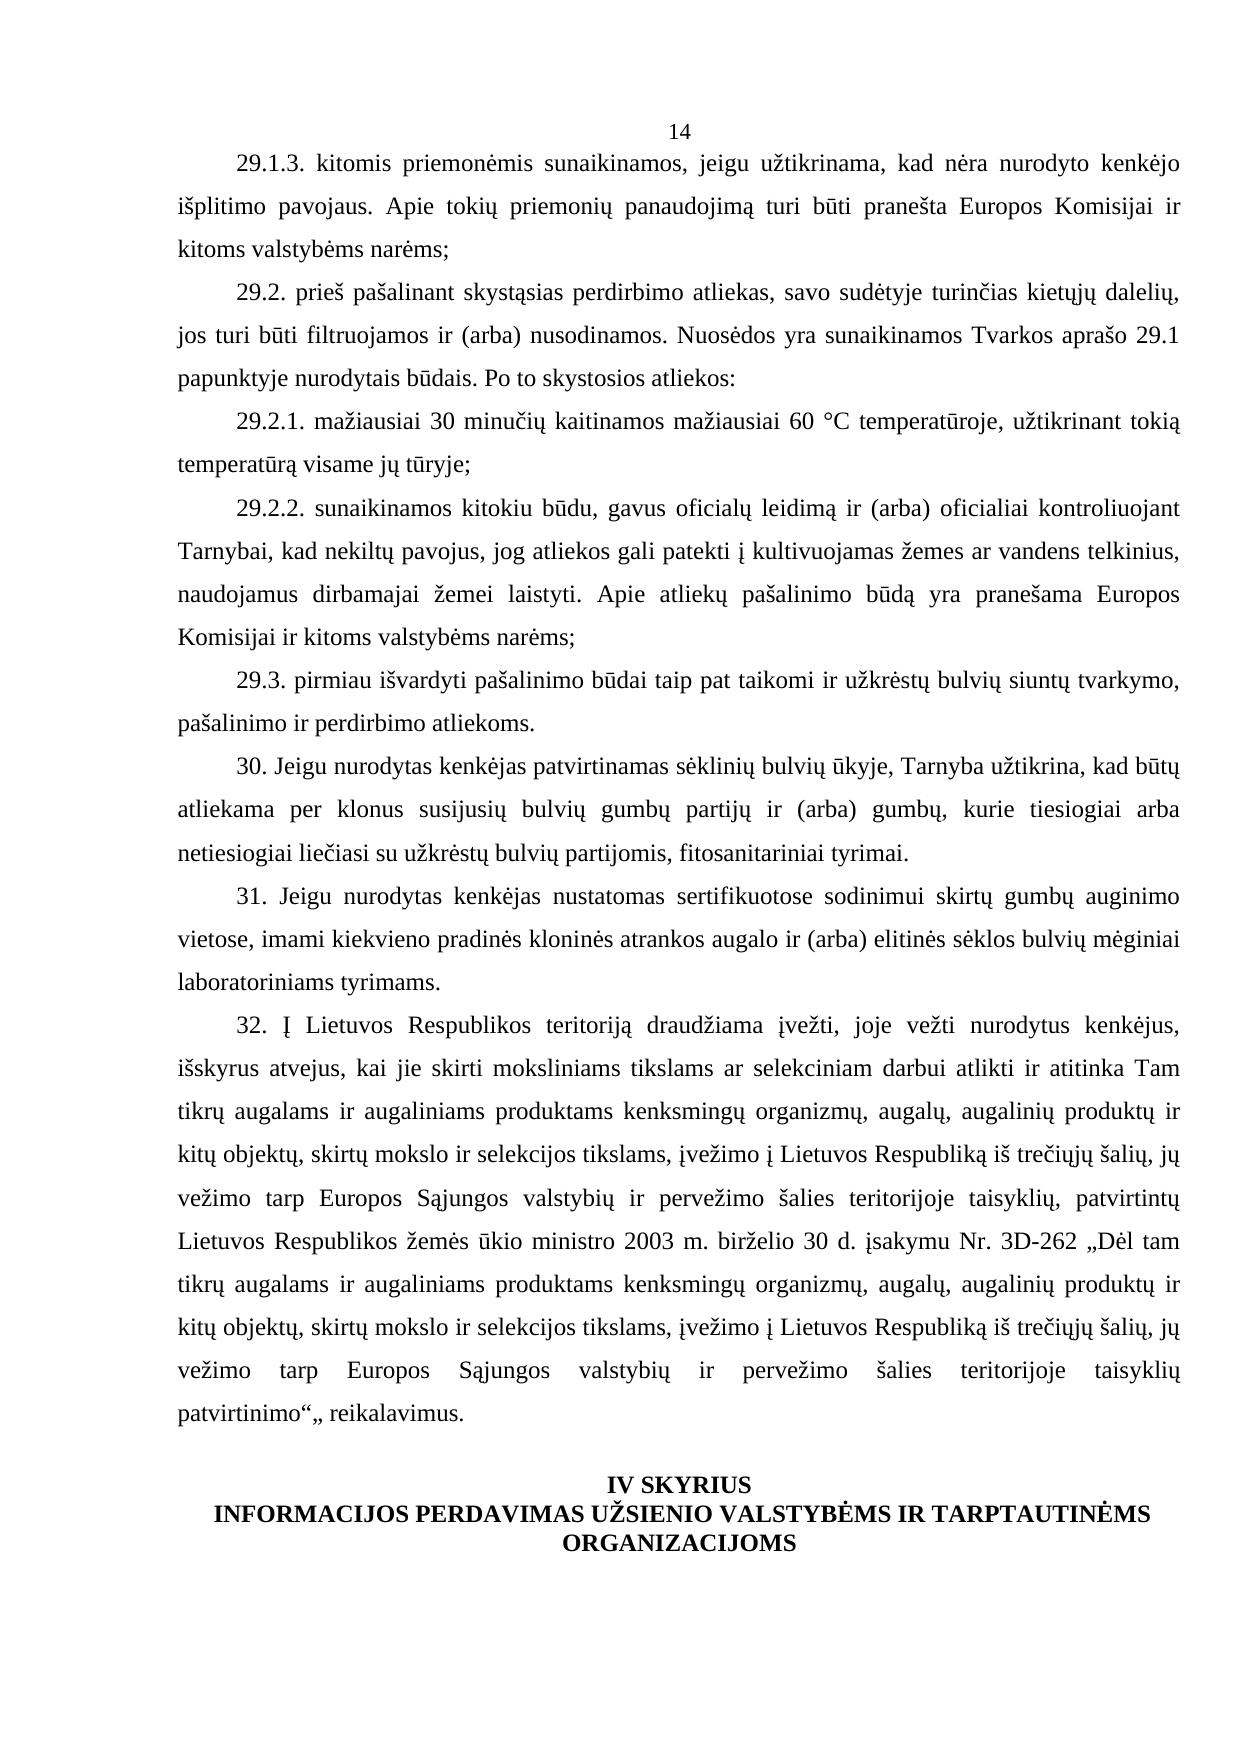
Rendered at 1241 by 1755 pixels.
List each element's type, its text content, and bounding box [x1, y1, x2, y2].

text 29.1.3. kitomis priemonėmis sunaikinamos, jeigu užtikrinama, kad nėra nurodyto kenkėjo išplitimo pavojaus. Apie tokių priemonių panaudojimą turi būti pranešta Europos Komisijai ir kitoms valstybėms narėms; [177, 148, 1181, 263]
text 32. Į Lietuvos Respublikos teritoriją draudžiama įvežti, joje vežti nurodytus kenkėjus, išskyrus atvejus, kai jie skirti moksliniams tikslams ar selekciniam darbui atlikti ir atitinka Tam tikrų augalams ir augaliniams produktams kenksmingų organizmų, augalų, augalinių produktų ir kitų objektų, skirtų mokslo ir selekcijos tikslams, įvežimo į Lietuvos Respubliką iš trečiųjų šalių, jų vežimo tarp Europos Sąjungos valstybių ir pervežimo šalies teritorijoje taisyklių, patvirtintų Lietuvos Respublikos žemės ūkio ministro 2003 m. birželio 30 d. įsakymu Nr. 3D-262 „Dėl tam tikrų augalams ir augaliniams produktams kenksmingų organizmų, augalų, augalinių produktų ir kitų objektų, skirtų mokslo ir selekcijos tikslams, įvežimo į Lietuvos Respubliką iš trečiųjų šalių, jų vežimo tarp Europos Sąjungos valstybių ir pervežimo šalies teritorijoje taisyklių patvirtinimo“„ reikalavimus. [177, 1010, 1181, 1427]
text IV SKYRIUS [177, 1470, 1181, 1499]
text 29.3. pirmiau išvardyti pašalinimo būdai taip pat taikomi ir užkrėstų bulvių siuntų tvarkymo, pašalinimo ir perdirbimo atliekoms. [177, 665, 1181, 737]
text INFORMACIJOS PERDAVIMAS UŽSIENIO VALSTYBĖMS IR TARPTAUTINĖMS ORGANIZACIJOMS [177, 1499, 1181, 1556]
text 31. Jeigu nurodytas kenkėjas nustatomas sertifikuotose sodinimui skirtų gumbų auginimo vietose, imami kiekvieno pradinės kloninės atrankos augalo ir (arba) elitinės sėklos bulvių mėginiai laboratoriniams tyrimams. [177, 881, 1181, 996]
text 29.2. prieš pašalinant skystąsias perdirbimo atliekas, savo sudėtyje turinčias kietųjų dalelių, jos turi būti filtruojamos ir (arba) nusodinamos. Nuosėdos yra sunaikinamos Tvarkos aprašo 29.1 papunktyje nurodytais būdais. Po to skystosios atliekos: [177, 277, 1181, 392]
text 29.2.1. mažiausiai 30 minučių kaitinamos mažiausiai 60 °C temperatūroje, užtikrinant tokią temperatūrą visame jų tūryje; [177, 406, 1181, 478]
text 30. Jeigu nurodytas kenkėjas patvirtinamas sėklinių bulvių ūkyje, Tarnyba užtikrina, kad būtų atliekama per klonus susijusių bulvių gumbų partijų ir (arba) gumbų, kurie tiesiogiai arba netiesiogiai liečiasi su užkrėstų bulvių partijomis, fitosanitariniai tyrimai. [177, 751, 1181, 866]
text 29.2.2. sunaikinamos kitokiu būdu, gavus oficialų leidimą ir (arba) oficialiai kontroliuojant Tarnybai, kad nekiltų pavojus, jog atliekos gali patekti į kultivuojamas žemes ar vandens telkinius, naudojamus dirbamajai žemei laistyti. Apie atliekų pašalinimo būdą yra pranešama Europos Komisijai ir kitoms valstybėms narėms; [177, 493, 1181, 651]
